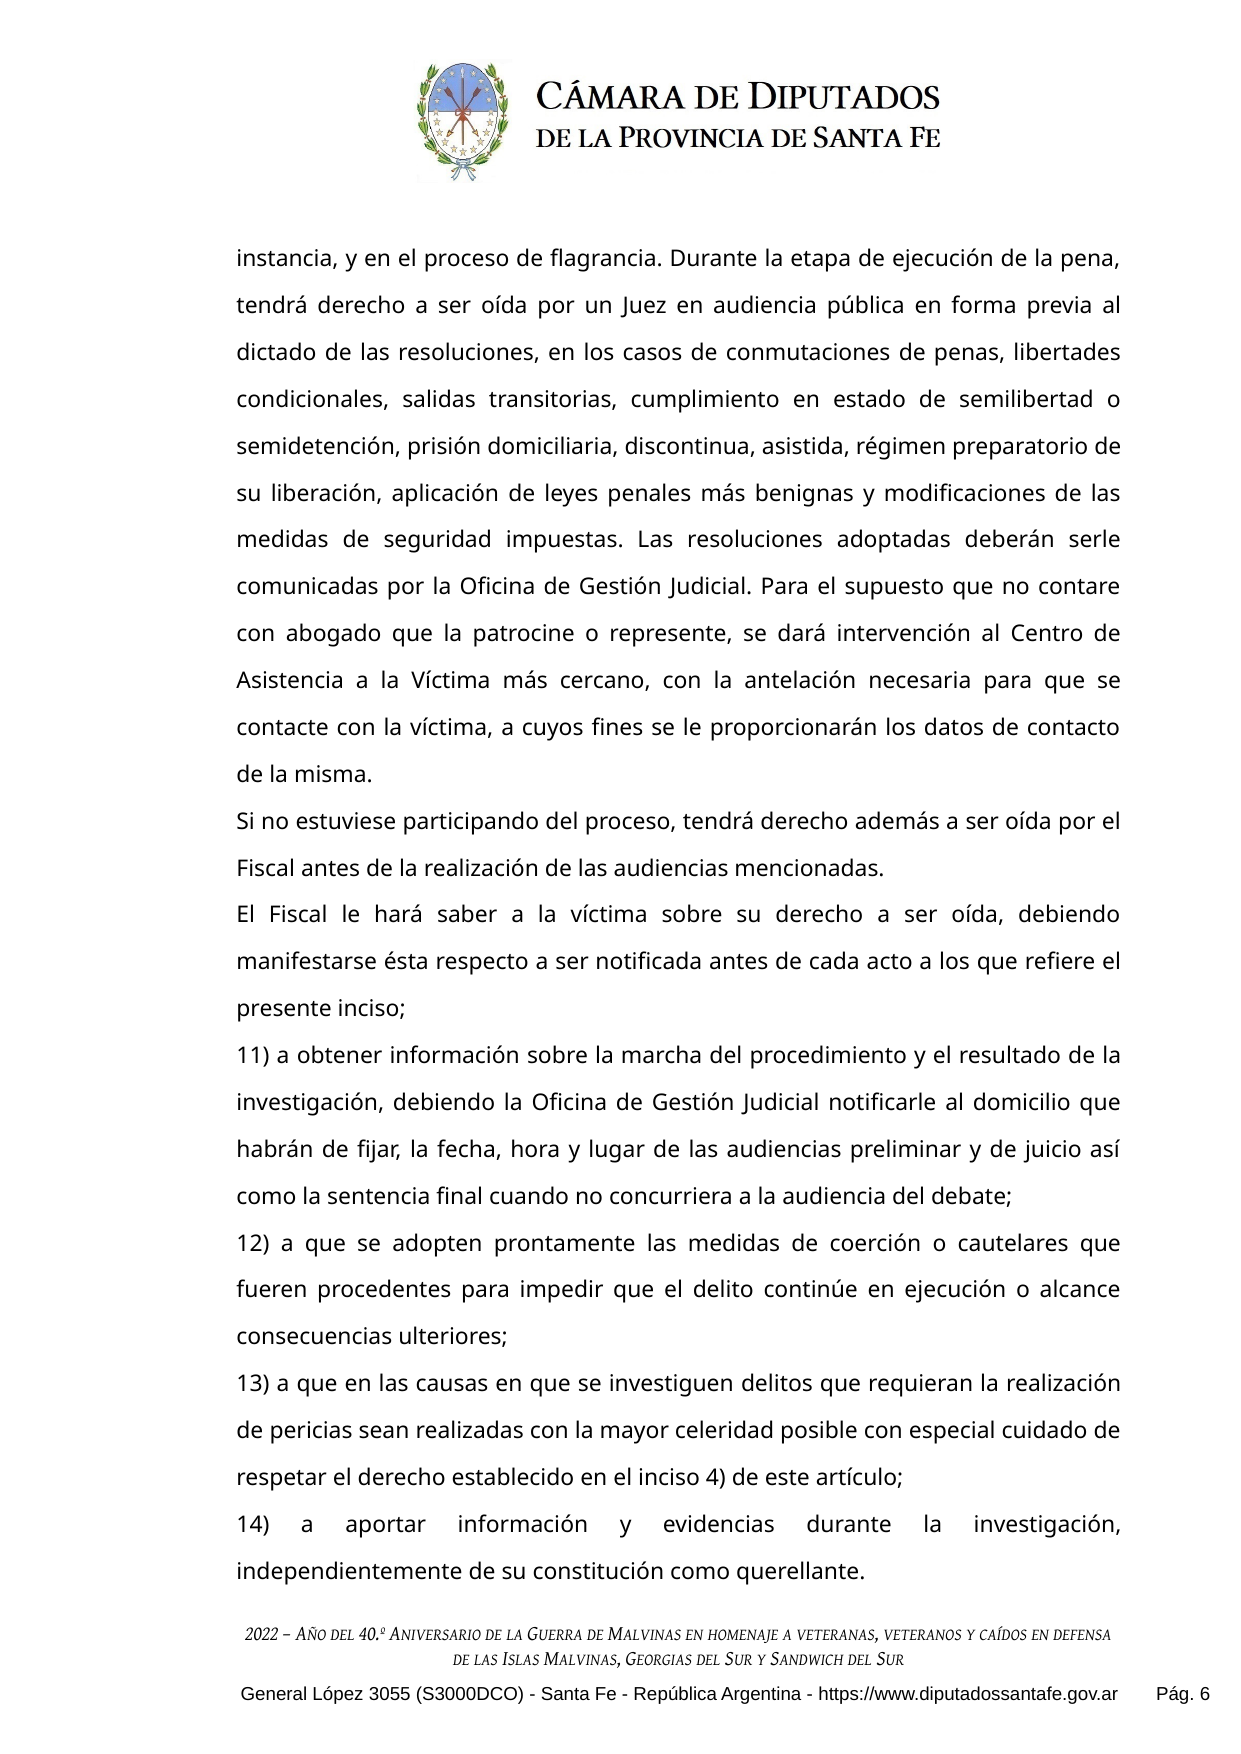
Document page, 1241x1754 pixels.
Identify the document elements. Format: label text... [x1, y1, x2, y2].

picture [413, 59, 945, 183]
text 13) a que en las causas en que se investiguen delitos que requieran la realización de pericias sean realizadas con la mayor celeridad posible con especial cuidado de respetar el derecho establecido en el inciso 4) de este artículo; [236, 1367, 1122, 1492]
text 11) a obtener información sobre la marcha del procedimiento y el resultado de la investigación, debiendo la Oficina de Gestión Judicial notificarle al domicilio que habrán de fijar, la fecha, hora y lugar de las audiencias preliminar y de juicio así como la sentencia final cuando no concurriera a la audiencia del debate; [236, 1039, 1122, 1211]
text 14) a aportar información y evidencias durante la investigación, independientemente de su constitución como querellante. [236, 1508, 1122, 1586]
text 12) a que se adopten prontamente las medidas de coerción o cautelares que fueren procedentes para impedir que el delito continúe en ejecución o alcance consecuencias ulteriores; [236, 1227, 1122, 1352]
text Si no estuviese participando del proceso, tendrá derecho además a ser oída por el Fiscal antes de la realización de las audiencias mencionadas. [236, 805, 1122, 883]
text El Fiscal le hará saber a la víctima sobre su derecho a ser oída, debiendo manifestarse ésta respecto a ser notificada antes de cada acto a los que refiere el presente inciso; [236, 898, 1122, 1023]
text instancia, y en el proceso de flagrancia. Durante la etapa de ejecución de la pena, tendrá derecho a ser oída por un Juez en audiencia pública en forma previa al dictado de las resoluciones, en los casos de conmutaciones de penas, libertades condicionales, salidas transitorias, cumplimiento en estado de semilibertad o semidetención, prisión domiciliaria, discontinua, asistida, régimen preparatorio de su liberación, aplicación de leyes penales más benignas y modificaciones de las medidas de seguridad impuestas. Las resoluciones adoptadas deberán serle comunicadas por la Oficina de Gestión Judicial. Para el supuesto que no contare con abogado que la patrocine o represente, se dará intervención al Centro de Asistencia a la Víctima más cercano, con la antelación necesaria para que se contacte con la víctima, a cuyos fines se le proporcionarán los datos de contacto de la misma. [236, 242, 1122, 789]
